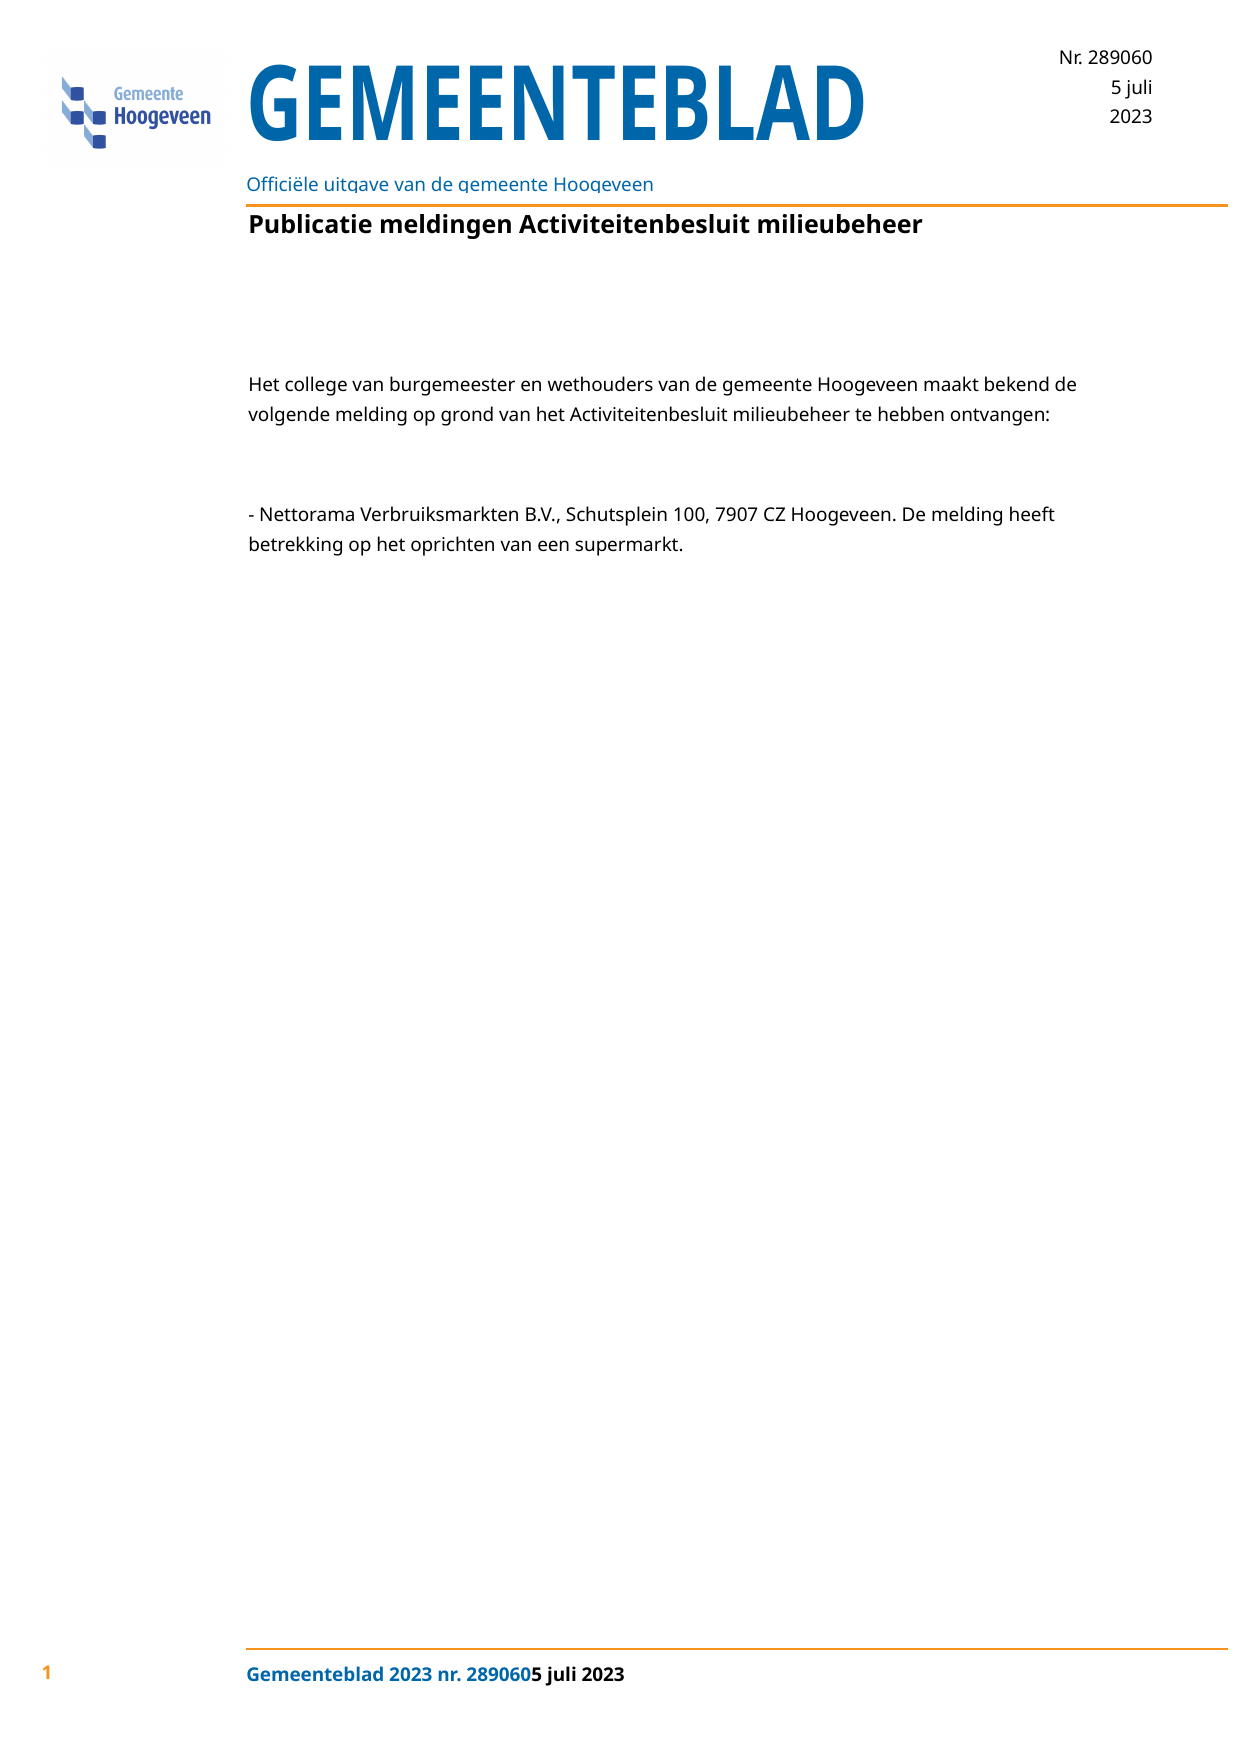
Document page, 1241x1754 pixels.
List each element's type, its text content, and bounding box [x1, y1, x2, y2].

text Het college van burgemeester en wethouders van de gemeente Hoogeveen maakt bekend de volgende melding op grond van het Activiteitenbesluit milieubeheer te hebben ontvangen: [248, 371, 1152, 426]
picture [41, 47, 231, 172]
text Publicatie meldingen Activiteitenbesluit milieubeheer [248, 207, 1152, 241]
text - Nettorama Verbruiksmarkten B.V., Schutsplein 100, 7907 CZ Hoogeveen. De melding heeft betrekking op het oprichten van een supermarkt. [248, 502, 1152, 557]
